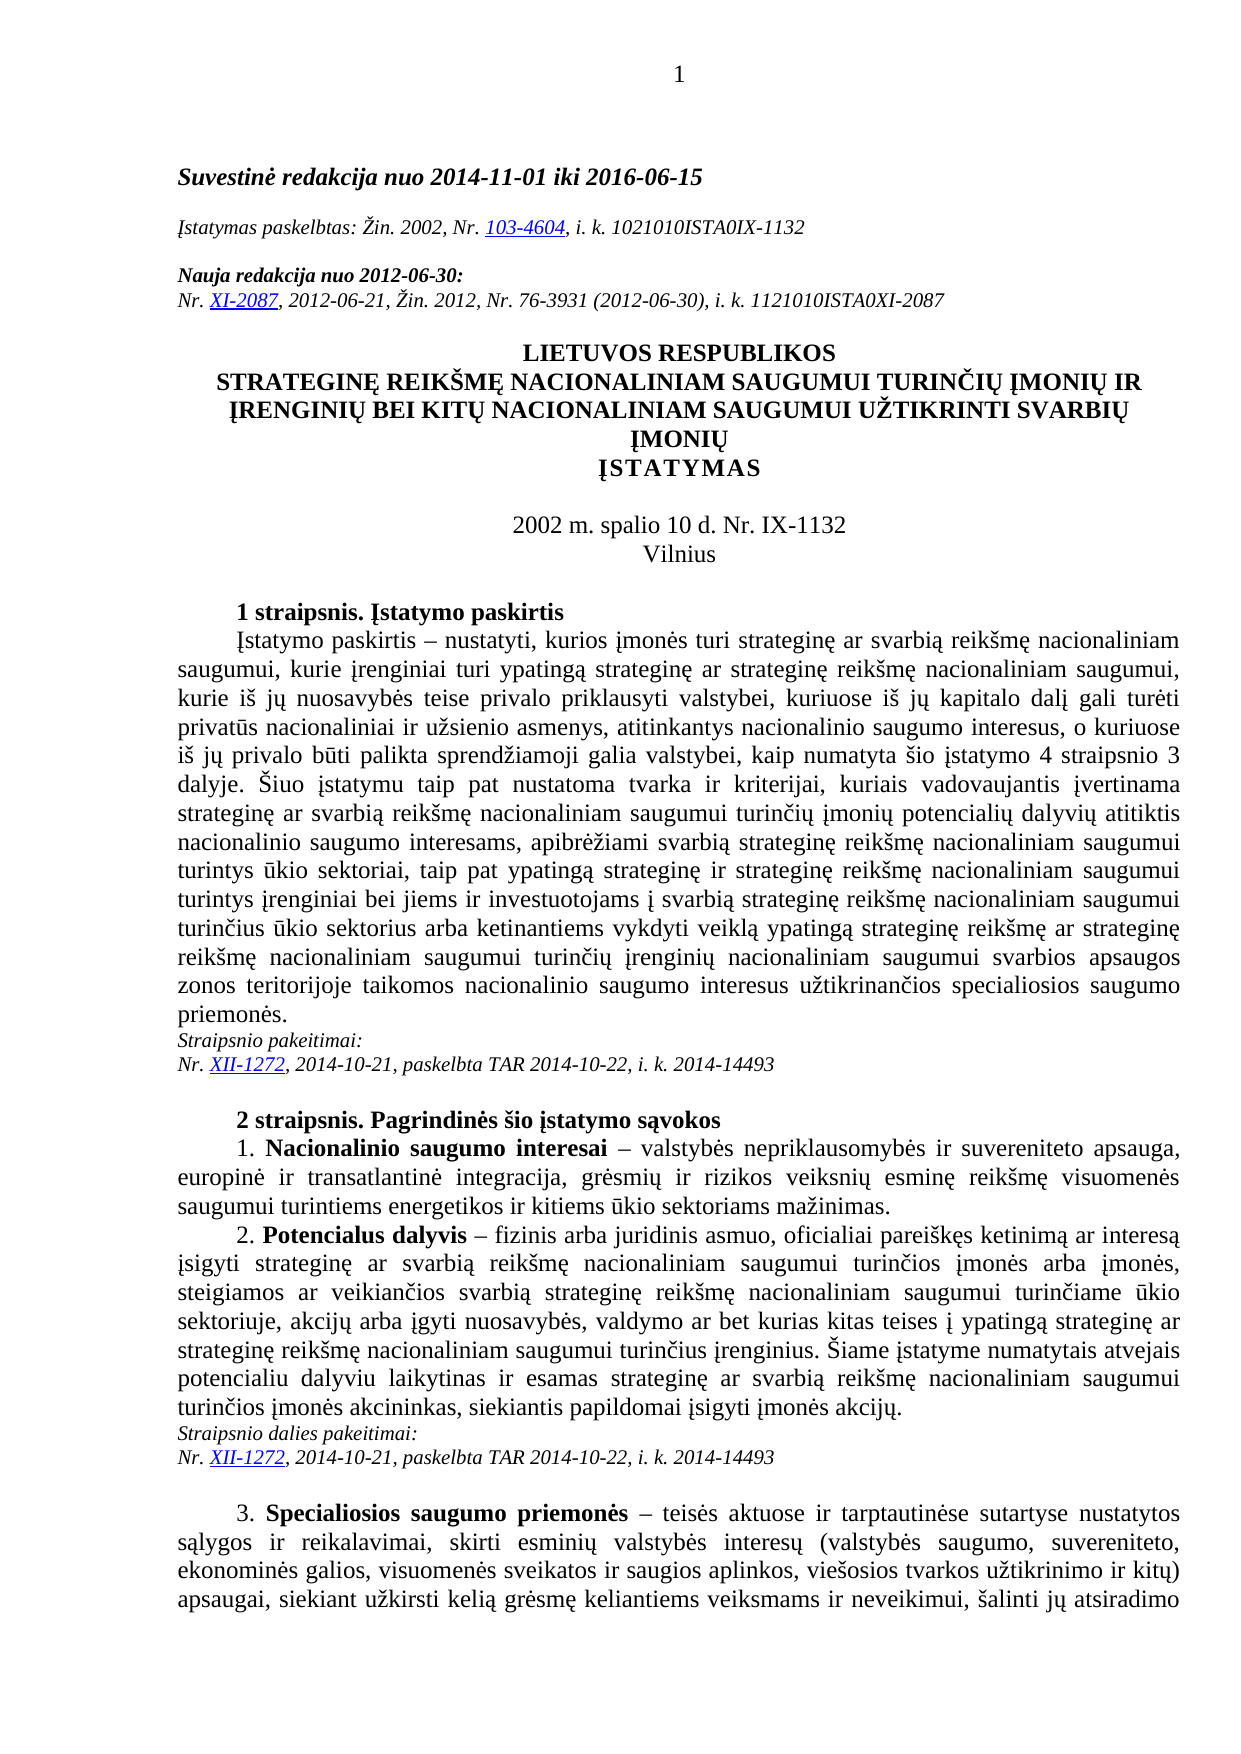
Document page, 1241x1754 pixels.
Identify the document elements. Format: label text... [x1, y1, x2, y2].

text Strateginę reikšmę nacionaliniam saugumui turinčių įmonių ir įrenginių bei kitų nacionaliniam saugumui užtikrinti svarbių įmonių [177, 367, 1181, 453]
text 2. Potencialus dalyvis – fizinis arba juridinis asmuo, oficialiai pareiškęs ketinimą ar interesą įsigyti strateginę ar svarbią reikšmę nacionaliniam saugumui turinčios įmonės arba įmonės, steigiamos ar veikiančios svarbią strateginę reikšmę nacionaliniam saugumui turinčiame ūkio sektoriuje, akcijų arba įgyti nuosavybės, valdymo ar bet kurias kitas teises į ypatingą strateginę ar strateginę reikšmę nacionaliniam saugumui turinčius įrenginius. Šiame įstatyme numatytais atvejais potencialiu dalyviu laikytinas ir esamas strateginę ar svarbią reikšmę nacionaliniam saugumui turinčios įmonės akcininkas, siekiantis papildomai įsigyti įmonės akcijų. [177, 1220, 1181, 1421]
text 1 straipsnis. Įstatymo paskirtis [177, 597, 1181, 625]
text Nr. XII-1272, 2014-10-21, paskelbta TAR 2014-10-22, i. k. 2014-14493 [177, 1052, 1181, 1076]
text Nr. XI-2087, 2012-06-21, Žin. 2012, Nr. 76-3931 (2012-06-30), i. k. 1121010ISTA0XI-2087 [177, 287, 1181, 312]
text Straipsnio dalies pakeitimai: [177, 1421, 1181, 1445]
text Straipsnio pakeitimai: [177, 1028, 1181, 1052]
text ĮSTATYMAS [177, 453, 1181, 482]
text 2 straipsnis. Pagrindinės šio įstatymo sąvokos [177, 1105, 1181, 1133]
text 3. Specialiosios saugumo priemonės – teisės aktuose ir tarptautinėse sutartyse nustatytos sąlygos ir reikalavimai, skirti esminių valstybės interesų (valstybės saugumo, suvereniteto, ekonominės galios, visuomenės sveikatos ir saugios aplinkos, viešosios tvarkos užtikrinimo ir kitų) apsaugai, siekiant užkirsti kelią grėsmę keliantiems veiksmams ir neveikimui, šalinti jų atsiradimo [177, 1498, 1181, 1613]
text Nauja redakcija nuo 2012-06-30: [177, 263, 1181, 287]
text Nr. XII-1272, 2014-10-21, paskelbta TAR 2014-10-22, i. k. 2014-14493 [177, 1445, 1181, 1469]
text lietuvos respublikos [177, 338, 1181, 367]
text Įstatymo paskirtis – nustatyti, kurios įmonės turi strateginę ar svarbią reikšmę nacionaliniam saugumui, kurie įrenginiai turi ypatingą strateginę ar strateginę reikšmę nacionaliniam saugumui, kurie iš jų nuosavybės teise privalo priklausyti valstybei, kuriuose iš jų kapitalo dalį gali turėti privatūs nacionaliniai ir užsienio asmenys, atitinkantys nacionalinio saugumo interesus, o kuriuose iš jų privalo būti palikta sprendžiamoji galia valstybei, kaip numatyta šio įstatymo 4 straipsnio 3 dalyje. Šiuo įstatymu taip pat nustatoma tvarka ir kriterijai, kuriais vadovaujantis įvertinama strateginę ar svarbią reikšmę nacionaliniam saugumui turinčių įmonių potencialių dalyvių atitiktis nacionalinio saugumo interesams, apibrėžiami svarbią strateginę reikšmę nacionaliniam saugumui turintys ūkio sektoriai, taip pat ypatingą strateginę ir strateginę reikšmę nacionaliniam saugumui turintys įrenginiai bei jiems ir investuotojams į svarbią strateginę reikšmę nacionaliniam saugumui turinčius ūkio sektorius arba ketinantiems vykdyti veiklą ypatingą strateginę reikšmę ar strateginę reikšmę nacionaliniam saugumui turinčių įrenginių nacionaliniam saugumui svarbios apsaugos zonos teritorijoje taikomos nacionalinio saugumo interesus užtikrinančios specialiosios saugumo priemonės. [177, 625, 1181, 1028]
text Suvestinė redakcija nuo 2014-11-01 iki 2016-06-15 [177, 162, 1181, 191]
text 1. Nacionalinio saugumo interesai – valstybės nepriklausomybės ir suvereniteto apsauga, europinė ir transatlantinė integracija, grėsmių ir rizikos veiksnių esminę reikšmę visuomenės saugumui turintiems energetikos ir kitiems ūkio sektoriams mažinimas. [177, 1133, 1181, 1220]
text Vilnius [177, 539, 1181, 568]
text Įstatymas paskelbtas: Žin. 2002, Nr. 103-4604, i. k. 1021010ISTA0IX-1132 [177, 215, 1181, 239]
text 2002 m. spalio 10 d. Nr. IX-1132 [177, 510, 1181, 539]
